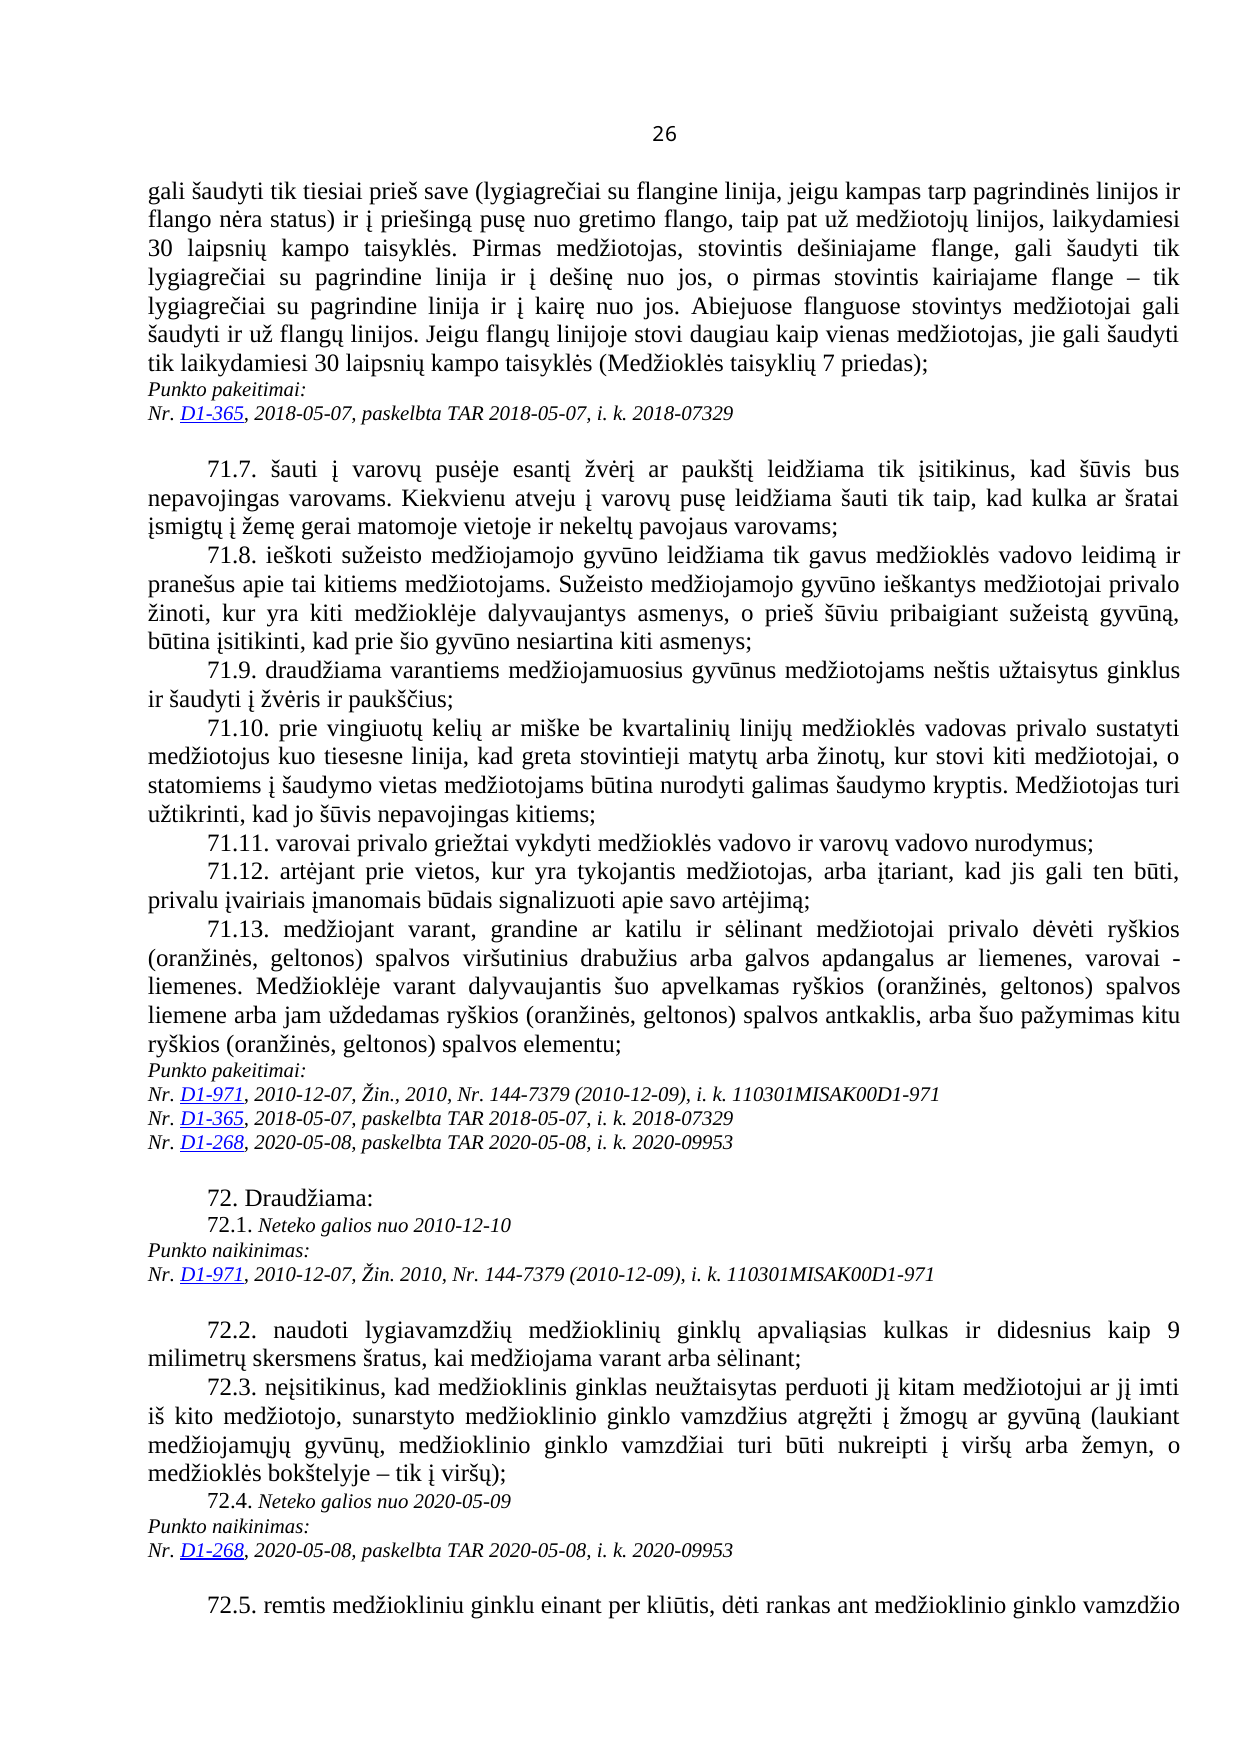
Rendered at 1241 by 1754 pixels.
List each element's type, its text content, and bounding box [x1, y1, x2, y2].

text 71.7. šauti į varovų pusėje esantį žvėrį ar paukštį leidžiama tik įsitikinus, kad šūvis bus nepavojingas varovams. Kiekvienu atveju į varovų pusę leidžiama šauti tik taip, kad kulka ar šratai įsmigtų į žemę gerai matomoje vietoje ir nekeltų pavojaus varovams; [148, 454, 1181, 540]
text 71.8. ieškoti sužeisto medžiojamojo gyvūno leidžiama tik gavus medžioklės vadovo leidimą ir pranešus apie tai kitiems medžiotojams. Sužeisto medžiojamojo gyvūno ieškantys medžiotojai privalo žinoti, kur yra kiti medžioklėje dalyvaujantys asmenys, o prieš šūviu pribaigiant sužeistą gyvūną, būtina įsitikinti, kad prie šio gyvūno nesiartina kiti asmenys; [148, 540, 1181, 655]
text 71.9. draudžiama varantiems medžiojamuosius gyvūnus medžiotojams neštis užtaisytus ginklus ir šaudyti į žvėris ir paukščius; [148, 655, 1181, 713]
text Punkto naikinimas: [148, 1513, 1181, 1538]
text 72.1. Neteko galios nuo 2010-12-10 [148, 1211, 1181, 1238]
text 72. Draudžiama: [148, 1183, 1181, 1211]
text Punkto pakeitimai: [148, 377, 1181, 401]
text Nr. D1-365, 2018-05-07, paskelbta TAR 2018-05-07, i. k. 2018-07329 [148, 401, 1181, 425]
text 71.13. medžiojant varant, grandine ar katilu ir sėlinant medžiotojai privalo dėvėti ryškios (oranžinės, geltonos) spalvos viršutinius drabužius arba galvos apdangalus ar liemenes, varovai - liemenes. Medžioklėje varant dalyvaujantis šuo apvelkamas ryškios (oranžinės, geltonos) spalvos liemene arba jam uždedamas ryškios (oranžinės, geltonos) spalvos antkaklis, arba šuo pažymimas kitu ryškios (oranžinės, geltonos) spalvos elementu; [148, 914, 1181, 1058]
text 72.2. naudoti lygiavamzdžių medžioklinių ginklų apvaliąsias kulkas ir didesnius kaip 9 milimetrų skersmens šratus, kai medžiojama varant arba sėlinant; [148, 1315, 1181, 1372]
text Nr. D1-971, 2010-12-07, Žin., 2010, Nr. 144-7379 (2010-12-09), i. k. 110301MISAK00D1-971 [148, 1082, 1181, 1106]
text 71.12. artėjant prie vietos, kur yra tykojantis medžiotojas, arba įtariant, kad jis gali ten būti, privalu įvairiais įmanomais būdais signalizuoti apie savo artėjimą; [148, 856, 1181, 914]
text 72.5. remtis medžiokliniu ginklu einant per kliūtis, dėti rankas ant medžioklinio ginklo vamzdžio [148, 1590, 1181, 1619]
text Nr. D1-971, 2010-12-07, Žin. 2010, Nr. 144-7379 (2010-12-09), i. k. 110301MISAK00D1-971 [148, 1262, 1181, 1286]
text 72.4. Neteko galios nuo 2020-05-09 [148, 1487, 1181, 1513]
text 72.3. neįsitikinus, kad medžioklinis ginklas neužtaisytas perduoti jį kitam medžiotojui ar jį imti iš kito medžiotojo, sunarstyto medžioklinio ginklo vamzdžius atgręžti į žmogų ar gyvūną (laukiant medžiojamųjų gyvūnų, medžioklinio ginklo vamzdžiai turi būti nukreipti į viršų arba žemyn, o medžioklės bokštelyje – tik į viršų); [148, 1372, 1181, 1487]
text 71.10. prie vingiuotų kelių ar miške be kvartalinių linijų medžioklės vadovas privalo sustatyti medžiotojus kuo tiesesne linija, kad greta stovintieji matytų arba žinotų, kur stovi kiti medžiotojai, o statomiems į šaudymo vietas medžiotojams būtina nurodyti galimas šaudymo kryptis. Medžiotojas turi užtikrinti, kad jo šūvis nepavojingas kitiems; [148, 713, 1181, 828]
text 71.11. varovai privalo griežtai vykdyti medžioklės vadovo ir varovų vadovo nurodymus; [148, 828, 1181, 856]
text Punkto naikinimas: [148, 1238, 1181, 1262]
text Punkto pakeitimai: [148, 1058, 1181, 1082]
text gali šaudyti tik tiesiai prieš save (lygiagrečiai su flangine linija, jeigu kampas tarp pagrindinės linijos ir flango nėra status) ir į priešingą pusę nuo gretimo flango, taip pat už medžiotojų linijos, laikydamiesi 30 laipsnių kampo taisyklės. Pirmas medžiotojas, stovintis dešiniajame flange, gali šaudyti tik lygiagrečiai su pagrindine linija ir į dešinę nuo jos, o pirmas stovintis kairiajame flange – tik lygiagrečiai su pagrindine linija ir į kairę nuo jos. Abiejuose flanguose stovintys medžiotojai gali šaudyti ir už flangų linijos. Jeigu flangų linijoje stovi daugiau kaip vienas medžiotojas, jie gali šaudyti tik laikydamiesi 30 laipsnių kampo taisyklės (Medžioklės taisyklių 7 priedas); [148, 176, 1181, 377]
text Nr. D1-365, 2018-05-07, paskelbta TAR 2018-05-07, i. k. 2018-07329 [148, 1106, 1181, 1130]
text Nr. D1-268, 2020-05-08, paskelbta TAR 2020-05-08, i. k. 2020-09953 [148, 1130, 1181, 1154]
text Nr. D1-268, 2020-05-08, paskelbta TAR 2020-05-08, i. k. 2020-09953 [148, 1538, 1181, 1562]
